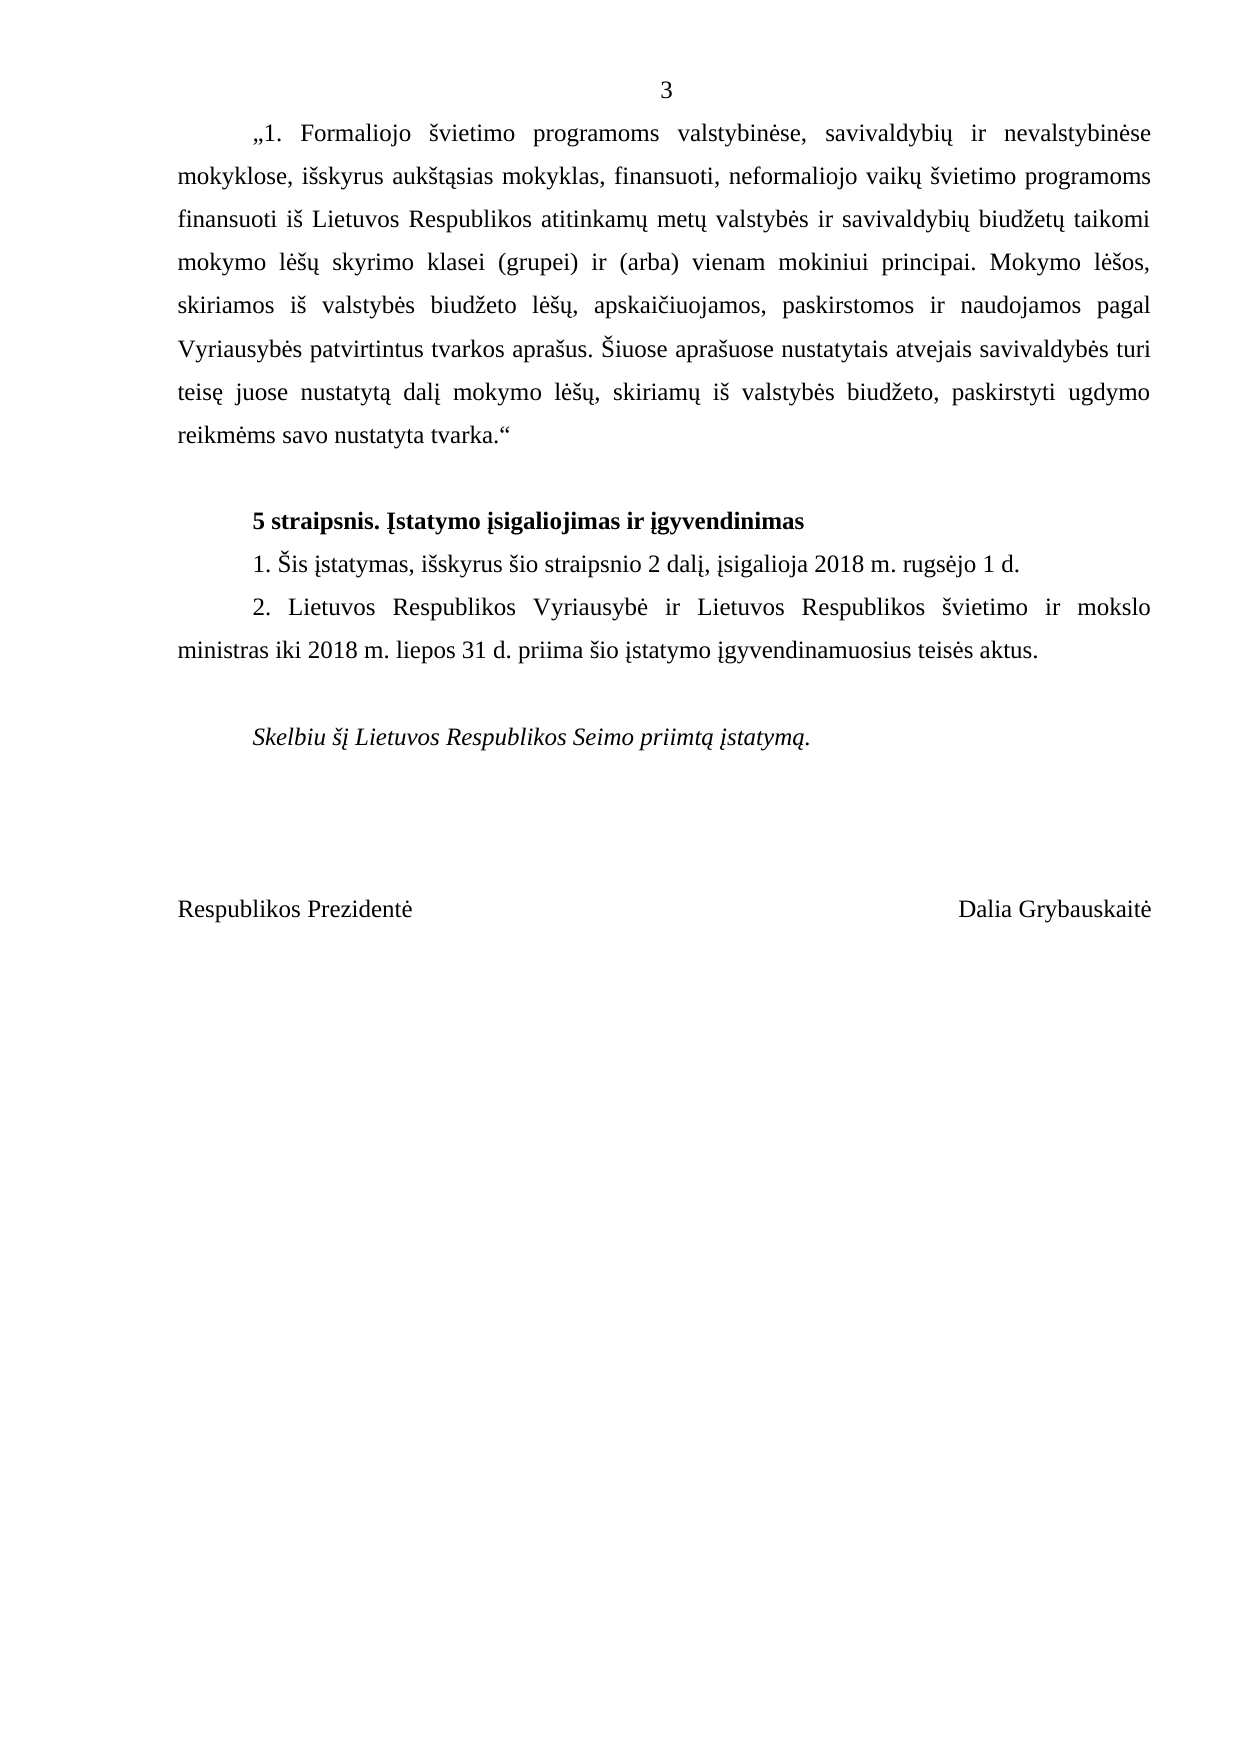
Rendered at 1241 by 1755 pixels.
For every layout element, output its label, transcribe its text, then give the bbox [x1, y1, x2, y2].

text 1. Šis įstatymas, išskyrus šio straipsnio 2 dalį, įsigalioja 2018 m. rugsėjo 1 d. [177, 549, 1152, 578]
text Skelbiu šį Lietuvos Respublikos Seimo priimtą įstatymą. [177, 722, 1152, 751]
text 2. Lietuvos Respublikos Vyriausybė ir Lietuvos Respublikos švietimo ir mokslo ministras iki 2018 m. liepos 31 d. priima šio įstatymo įgyvendinamuosius teisės aktus. [177, 592, 1152, 664]
text „1. Formaliojo švietimo programoms valstybinėse, savivaldybių ir nevalstybinėse mokyklose, išskyrus aukštąsias mokyklas, finansuoti, neformaliojo vaikų švietimo programoms finansuoti iš Lietuvos Respublikos atitinkamų metų valstybės ir savivaldybių biudžetų taikomi mokymo lėšų skyrimo klasei (grupei) ir (arba) vienam mokiniui principai. Mokymo lėšos, skiriamos iš valstybės biudžeto lėšų, apskaičiuojamos, paskirstomos ir naudojamos pagal Vyriausybės patvirtintus tvarkos aprašus. Šiuose aprašuose nustatytais atvejais savivaldybės turi teisę juose nustatytą dalį mokymo lėšų, skiriamų iš valstybės biudžeto, paskirstyti ugdymo reikmėms savo nustatyta tvarka.“ [177, 118, 1152, 449]
text 5 straipsnis. Įstatymo įsigaliojimas ir įgyvendinimas [177, 506, 1152, 535]
text Respublikos Prezidentė Dalia Grybauskaitė [177, 894, 1152, 923]
